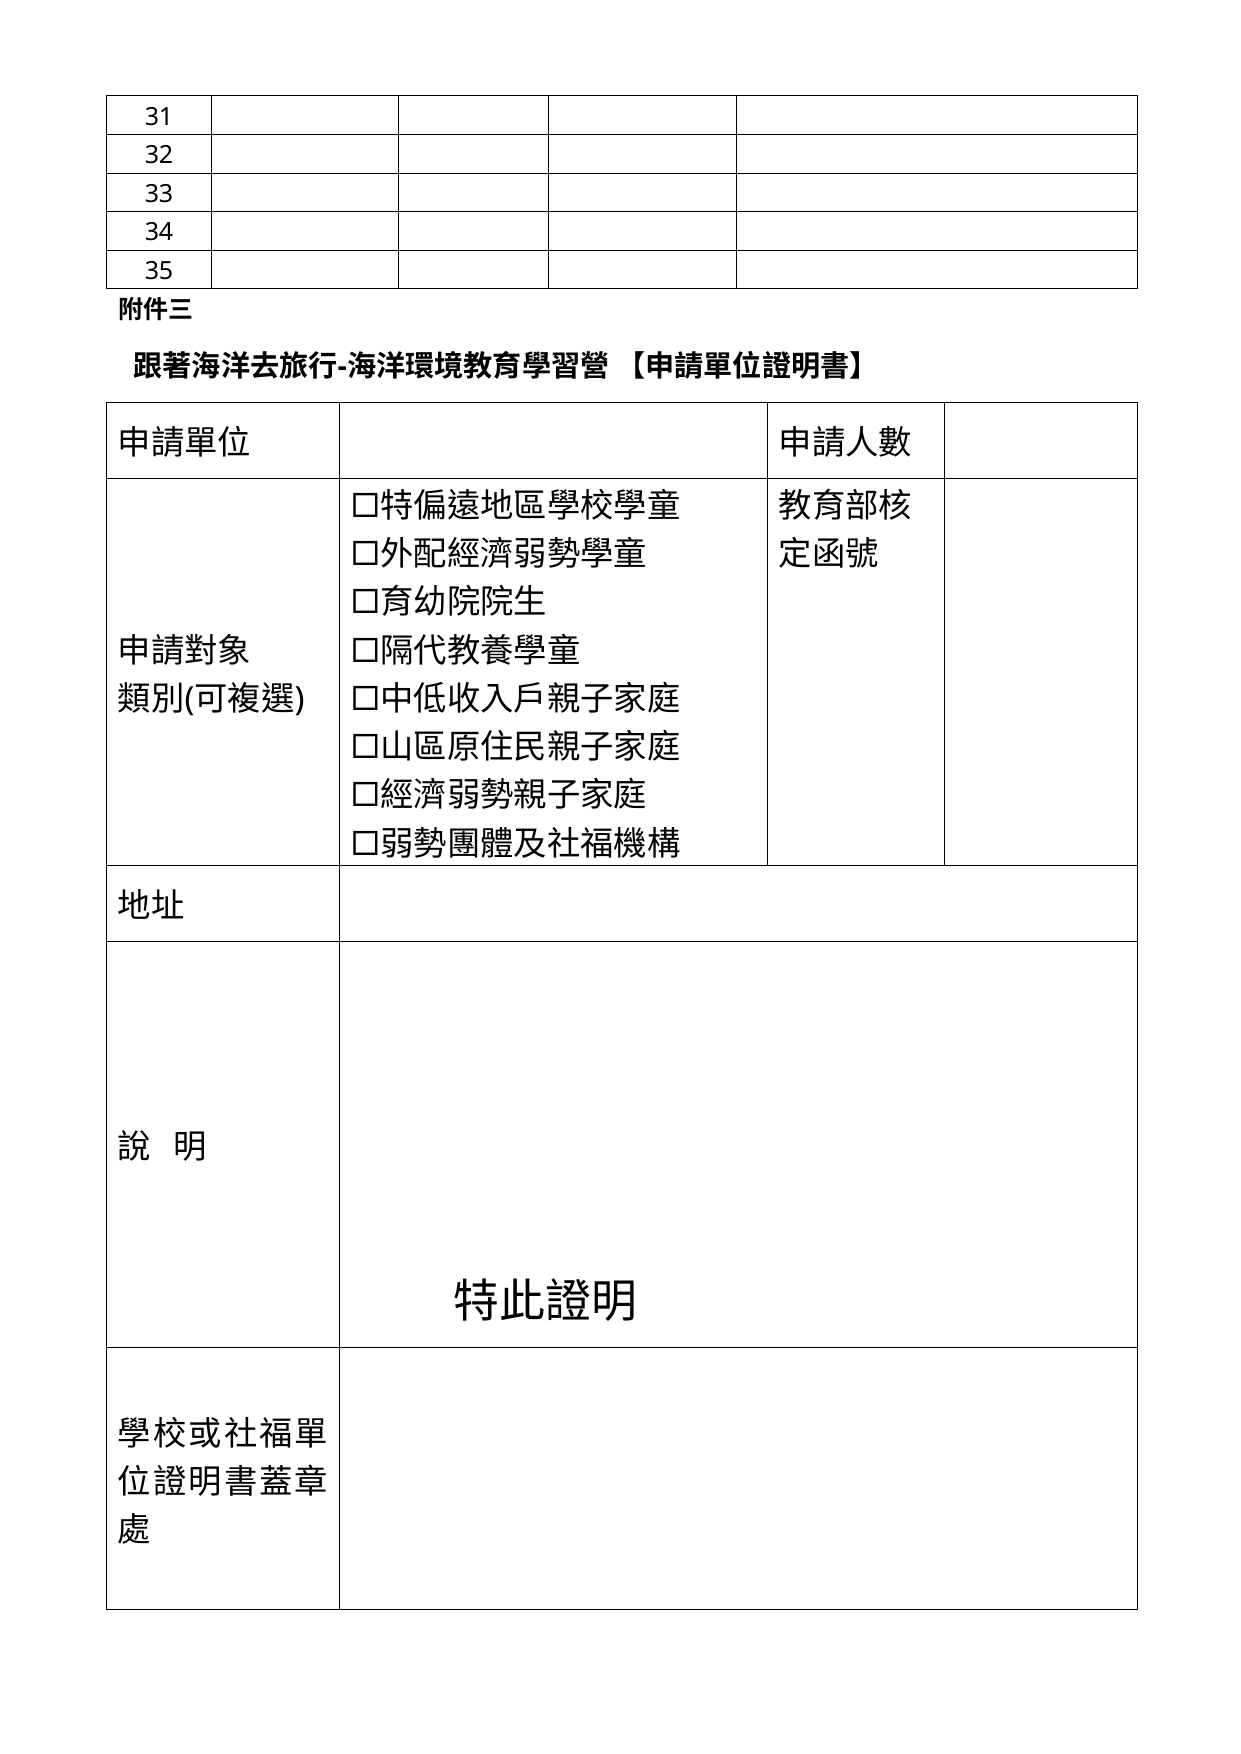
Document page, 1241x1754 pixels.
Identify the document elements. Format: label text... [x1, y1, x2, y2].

table_cell 34 [107, 212, 211, 249]
table_cell 特此證明 [340, 942, 1137, 1347]
table_cell [399, 212, 548, 249]
table_cell [399, 96, 548, 134]
table_cell 33 [107, 174, 211, 211]
table_cell [549, 96, 736, 134]
table_cell [340, 1348, 1137, 1609]
table_cell [549, 212, 736, 249]
table_header [340, 403, 767, 478]
table_header 申請人數 [768, 403, 944, 478]
table_cell 教育部核定函號 [768, 479, 944, 864]
table_cell 地址 [107, 866, 339, 941]
table_cell [549, 174, 736, 211]
table_cell 32 [107, 135, 211, 172]
table_cell [340, 866, 1137, 941]
table_cell [399, 251, 548, 288]
table_cell 學校或社福單位證明書蓋章處 [107, 1348, 339, 1609]
text 跟著海洋去旅行-海洋環境教育學習營 【申請單位證明書】 [118, 327, 1122, 402]
table_cell [737, 174, 1137, 211]
text 附件三 [118, 289, 1122, 327]
table_cell [212, 96, 398, 134]
table_cell [399, 135, 548, 172]
table_cell 說 明 [107, 942, 339, 1347]
table_cell [737, 96, 1137, 134]
table_cell [212, 212, 398, 249]
table_cell [549, 135, 736, 172]
table_cell 35 [107, 251, 211, 288]
table_cell [945, 479, 1137, 864]
table_cell 31 [107, 96, 211, 134]
table_cell [549, 251, 736, 288]
table_cell [399, 174, 548, 211]
table_cell 特偏遠地區學校學童 外配經濟弱勢學童 育幼院院生 隔代教養學童 中低收入戶親子家庭 山區原住民親子家庭 經濟弱勢親子家庭 弱勢團體及社福機構 [340, 479, 767, 864]
table_cell [737, 135, 1137, 172]
table_cell [737, 251, 1137, 288]
table_cell [212, 174, 398, 211]
table_cell 申請對象 類別(可複選) [107, 479, 339, 864]
table_header 申請單位 [107, 403, 339, 478]
table_cell [212, 135, 398, 172]
table_header [945, 403, 1137, 478]
table_cell [737, 212, 1137, 249]
table_cell [212, 251, 398, 288]
